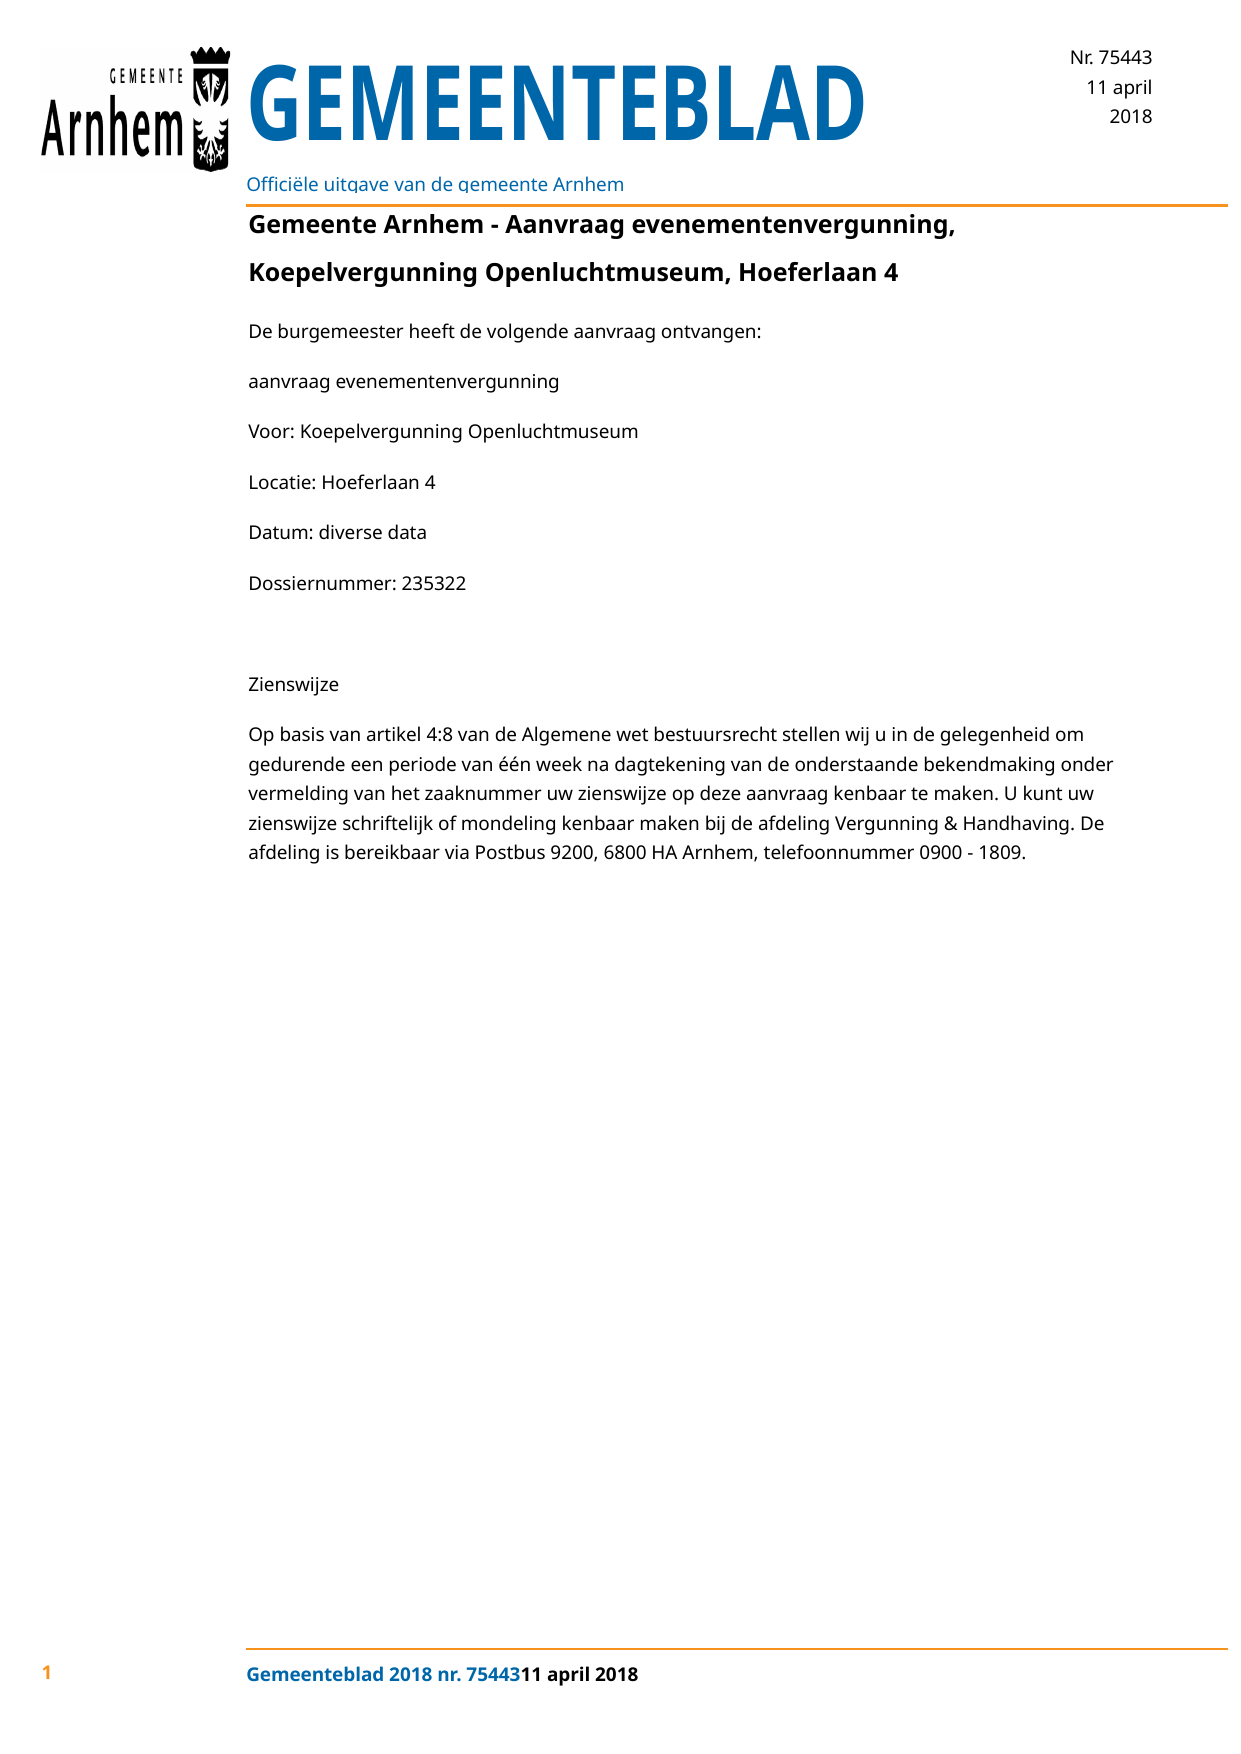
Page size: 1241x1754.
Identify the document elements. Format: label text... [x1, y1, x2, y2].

text Dossiernummer: 235322 [248, 570, 1152, 596]
text aanvraag evenementenvergunning [248, 368, 1152, 394]
text Zienswijze [248, 671, 1152, 697]
picture [41, 47, 231, 172]
text De burgemeester heeft de volgende aanvraag ontvangen: [248, 318, 1152, 344]
text Op basis van artikel 4:8 van de Algemene wet bestuursrecht stellen wij u in de gelegenheid om gedurende een periode van één week na dagtekening van de onderstaande bekendmaking onder vermelding van het zaaknummer uw zienswijze op deze aanvraag kenbaar te maken. U kunt uw zienswijze schriftelijk of mondeling kenbaar maken bij de afdeling Vergunning & Handhaving. De afdeling is bereikbaar via Postbus 9200, 6800 HA Arnhem, telefoonnummer 0900 - 1809. [248, 721, 1152, 865]
text Datum: diverse data [248, 519, 1152, 545]
text Locatie: Hoeferlaan 4 [248, 469, 1152, 495]
text Gemeente Arnhem - Aanvraag evenementenvergunning, Koepelvergunning Openluchtmuseum, Hoeferlaan 4 [248, 207, 1152, 288]
text Voor: Koepelvergunning Openluchtmuseum [248, 419, 1152, 444]
